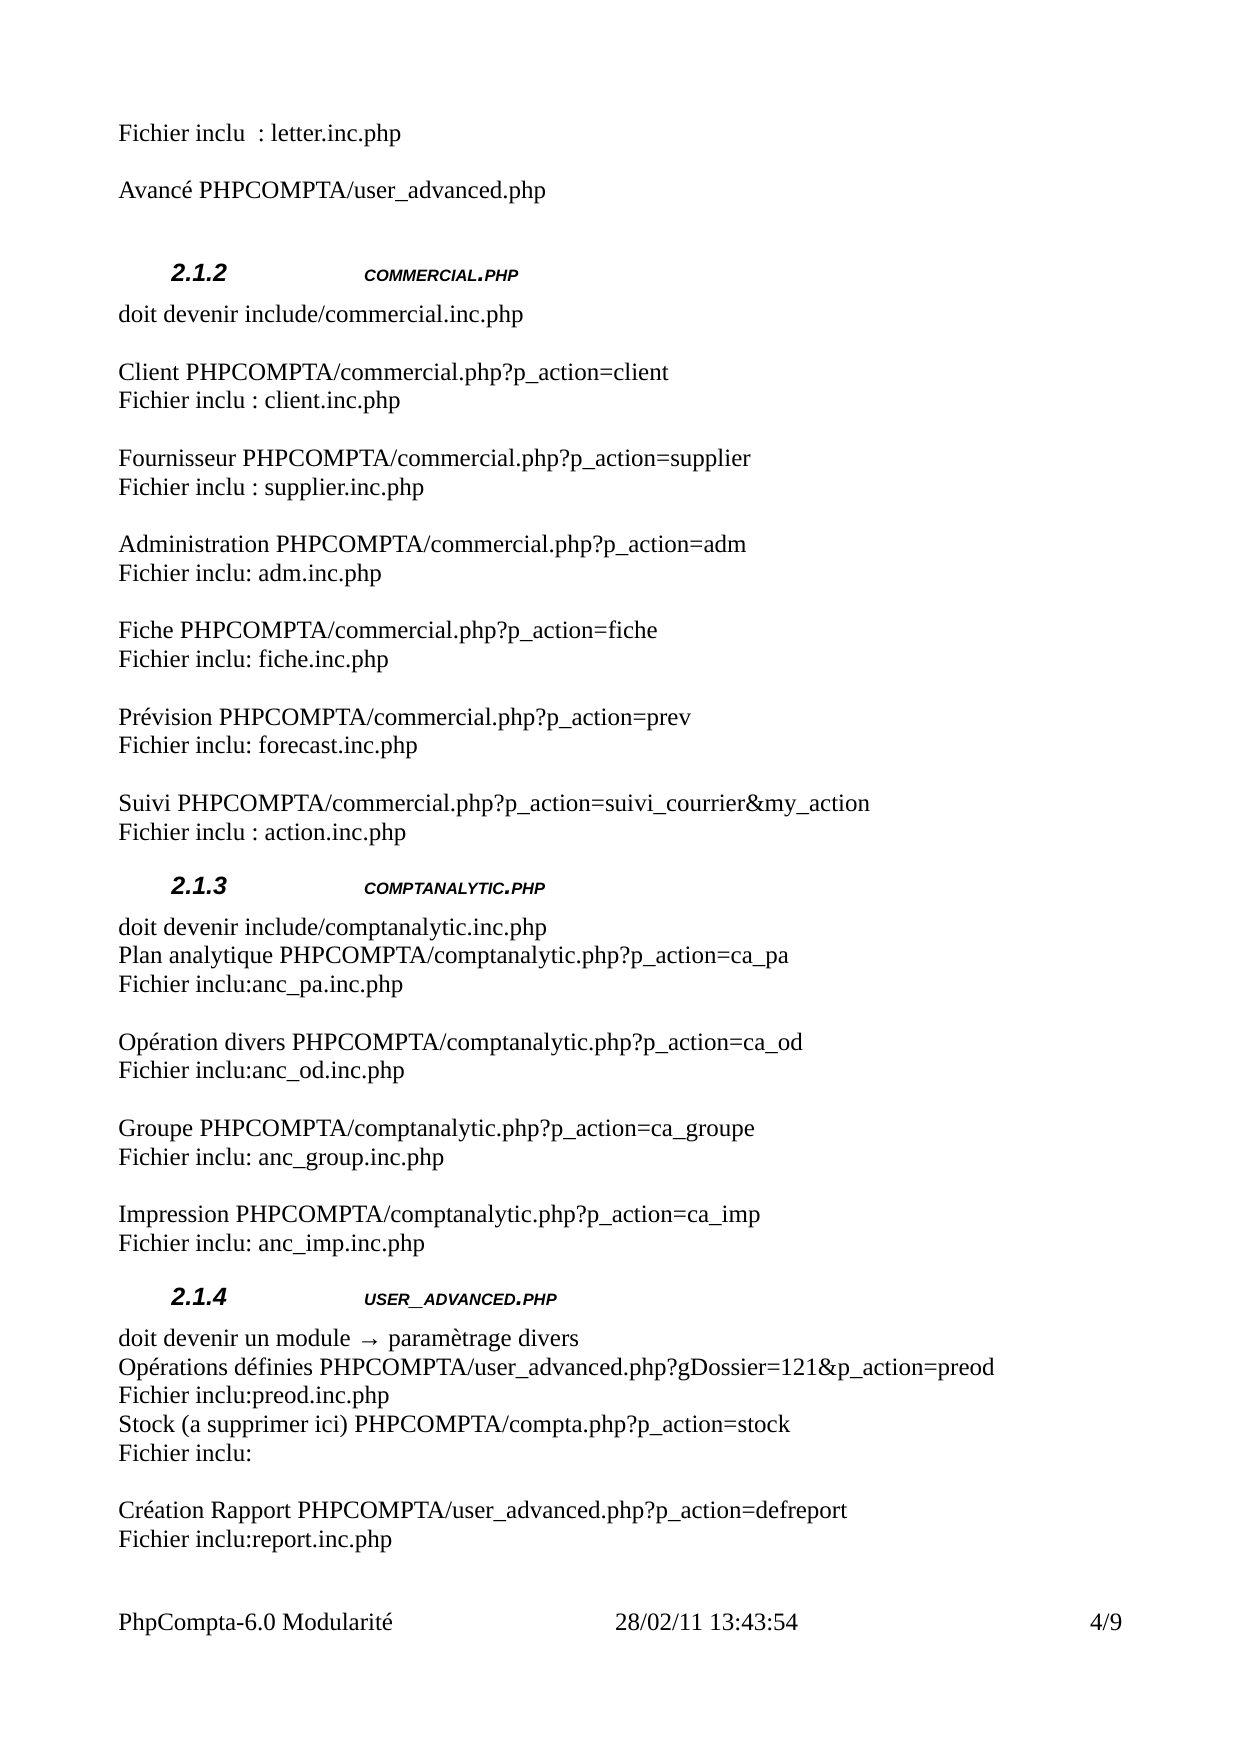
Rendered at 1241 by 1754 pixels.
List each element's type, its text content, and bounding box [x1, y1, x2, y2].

text Suivi PHPCOMPTA/commercial.php?p_action=suivi_courrier&my_action [118, 788, 1122, 817]
subtitle user_advanced.php [171, 1282, 1122, 1311]
text doit devenir un module → paramètrage divers [118, 1323, 1122, 1352]
text Fichier inclu: fiche.inc.php [118, 644, 1122, 673]
text doit devenir include/comptanalytic.inc.php [118, 912, 1122, 941]
text Fichier inclu: anc_imp.inc.php [118, 1228, 1122, 1257]
text Fournisseur PHPCOMPTA/commercial.php?p_action=supplier [118, 443, 1122, 472]
text Prévision PHPCOMPTA/commercial.php?p_action=prev [118, 702, 1122, 731]
text Opérations définies PHPCOMPTA/user_advanced.php?gDossier=121&p_action=preod [118, 1352, 1122, 1381]
text Client PHPCOMPTA/commercial.php?p_action=client [118, 357, 1122, 386]
text Fichier inclu: anc_group.inc.php [118, 1142, 1122, 1171]
text Fichier inclu : letter.inc.php [118, 118, 1122, 147]
text Création Rapport PHPCOMPTA/user_advanced.php?p_action=defreport [118, 1496, 1122, 1524]
text Fichier inclu: forecast.inc.php [118, 731, 1122, 759]
text doit devenir include/commercial.inc.php [118, 299, 1122, 328]
subtitle comptanalytic.php [171, 871, 1122, 899]
text Fiche PHPCOMPTA/commercial.php?p_action=fiche [118, 616, 1122, 644]
text Fichier inclu: adm.inc.php [118, 558, 1122, 587]
text Groupe PHPCOMPTA/comptanalytic.php?p_action=ca_groupe [118, 1113, 1122, 1142]
text Plan analytique PHPCOMPTA/comptanalytic.php?p_action=ca_pa [118, 941, 1122, 969]
text Avancé PHPCOMPTA/user_advanced.php [118, 176, 1122, 204]
text Opération divers PHPCOMPTA/comptanalytic.php?p_action=ca_od [118, 1027, 1122, 1056]
text Fichier inclu : supplier.inc.php [118, 472, 1122, 501]
text Administration PHPCOMPTA/commercial.php?p_action=adm [118, 529, 1122, 558]
text Fichier inclu:preod.inc.php [118, 1381, 1122, 1409]
text Fichier inclu:anc_pa.inc.php [118, 969, 1122, 998]
text Fichier inclu:report.inc.php [118, 1524, 1122, 1553]
text Stock (a supprimer ici) PHPCOMPTA/compta.php?p_action=stock [118, 1409, 1122, 1438]
subtitle commercial.php [171, 258, 1122, 287]
text Fichier inclu : action.inc.php [118, 817, 1122, 846]
text Fichier inclu: [118, 1438, 1122, 1467]
text Impression PHPCOMPTA/comptanalytic.php?p_action=ca_imp [118, 1199, 1122, 1228]
text Fichier inclu : client.inc.php [118, 386, 1122, 414]
text Fichier inclu:anc_od.inc.php [118, 1056, 1122, 1084]
